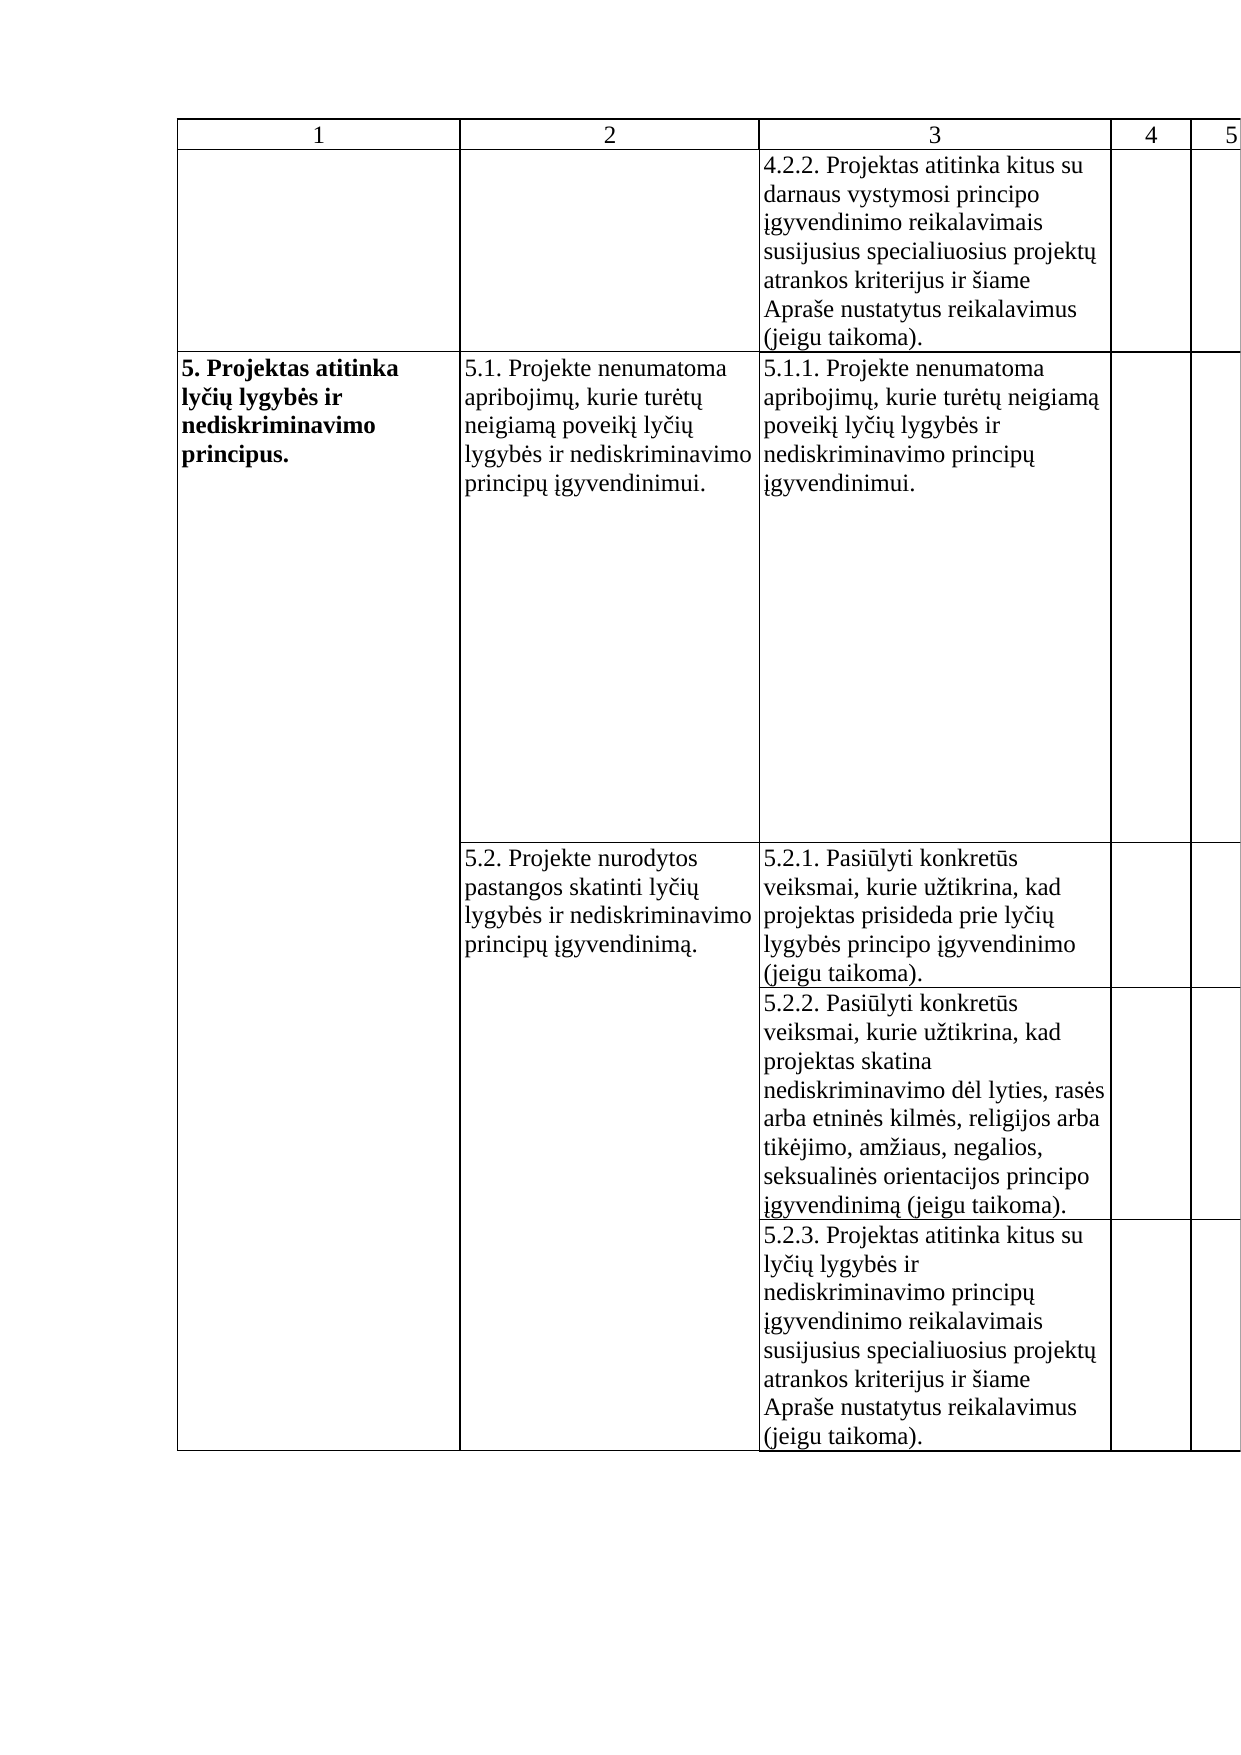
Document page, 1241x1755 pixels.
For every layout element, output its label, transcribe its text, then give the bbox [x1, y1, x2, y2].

table_cell 5.2. Projekte nurodytos pastangos skatinti lyčių lygybės ir nediskriminavimo principų įgyvendinimą. [461, 843, 759, 1450]
table_cell [1112, 150, 1190, 351]
table_cell 4.2.2. Projektas atitinka kitus su darnaus vystymosi principo įgyvendinimo reikalavimais susijusius specialiuosius projektų atrankos kriterijus ir šiame Apraše nustatytus reikalavimus (jeigu taikoma). [760, 150, 1110, 351]
table_cell 5.2.1. Pasiūlyti konkretūs veiksmai, kurie užtikrina, kad projektas prisideda prie lyčių lygybės principo įgyvendinimo (jeigu taikoma). [760, 843, 1110, 987]
table_cell [1112, 988, 1190, 1218]
table_cell [178, 150, 459, 351]
table_cell [1192, 843, 1240, 987]
table_cell [1112, 1220, 1190, 1450]
table_header 5 [1192, 120, 1240, 148]
table_cell 5.1.1. Projekte nenumatoma apribojimų, kurie turėtų neigiamą poveikį lyčių lygybės ir nediskriminavimo principų įgyvendinimui. [760, 353, 1110, 842]
table_cell [1112, 843, 1190, 987]
table_cell [1192, 988, 1240, 1218]
table_header 3 [760, 120, 1110, 148]
table_cell [1112, 353, 1190, 842]
table_cell [1192, 150, 1240, 351]
table_cell [1192, 1220, 1240, 1450]
table_cell [461, 150, 759, 351]
table_cell 5.2.2. Pasiūlyti konkretūs veiksmai, kurie užtikrina, kad projektas skatina nediskriminavimo dėl lyties, rasės arba etninės kilmės, religijos arba tikėjimo, amžiaus, negalios, seksualinės orientacijos principo įgyvendinimą (jeigu taikoma). [760, 988, 1110, 1218]
table_cell [1192, 353, 1240, 842]
table_header 2 [461, 120, 758, 148]
table_header 4 [1112, 120, 1190, 148]
table_cell 5.2.3. Projektas atitinka kitus su lyčių lygybės ir nediskriminavimo principų įgyvendinimo reikalavimais susijusius specialiuosius projektų atrankos kriterijus ir šiame Apraše nustatytus reikalavimus (jeigu taikoma). [760, 1220, 1110, 1450]
table_cell 5.1. Projekte nenumatoma apribojimų, kurie turėtų neigiamą poveikį lyčių lygybės ir nediskriminavimo principų įgyvendinimui. [461, 352, 759, 842]
table_cell 5. Projektas atitinka lyčių lygybės ir nediskriminavimo principus. [178, 352, 459, 1450]
table_header 1 [178, 120, 459, 148]
